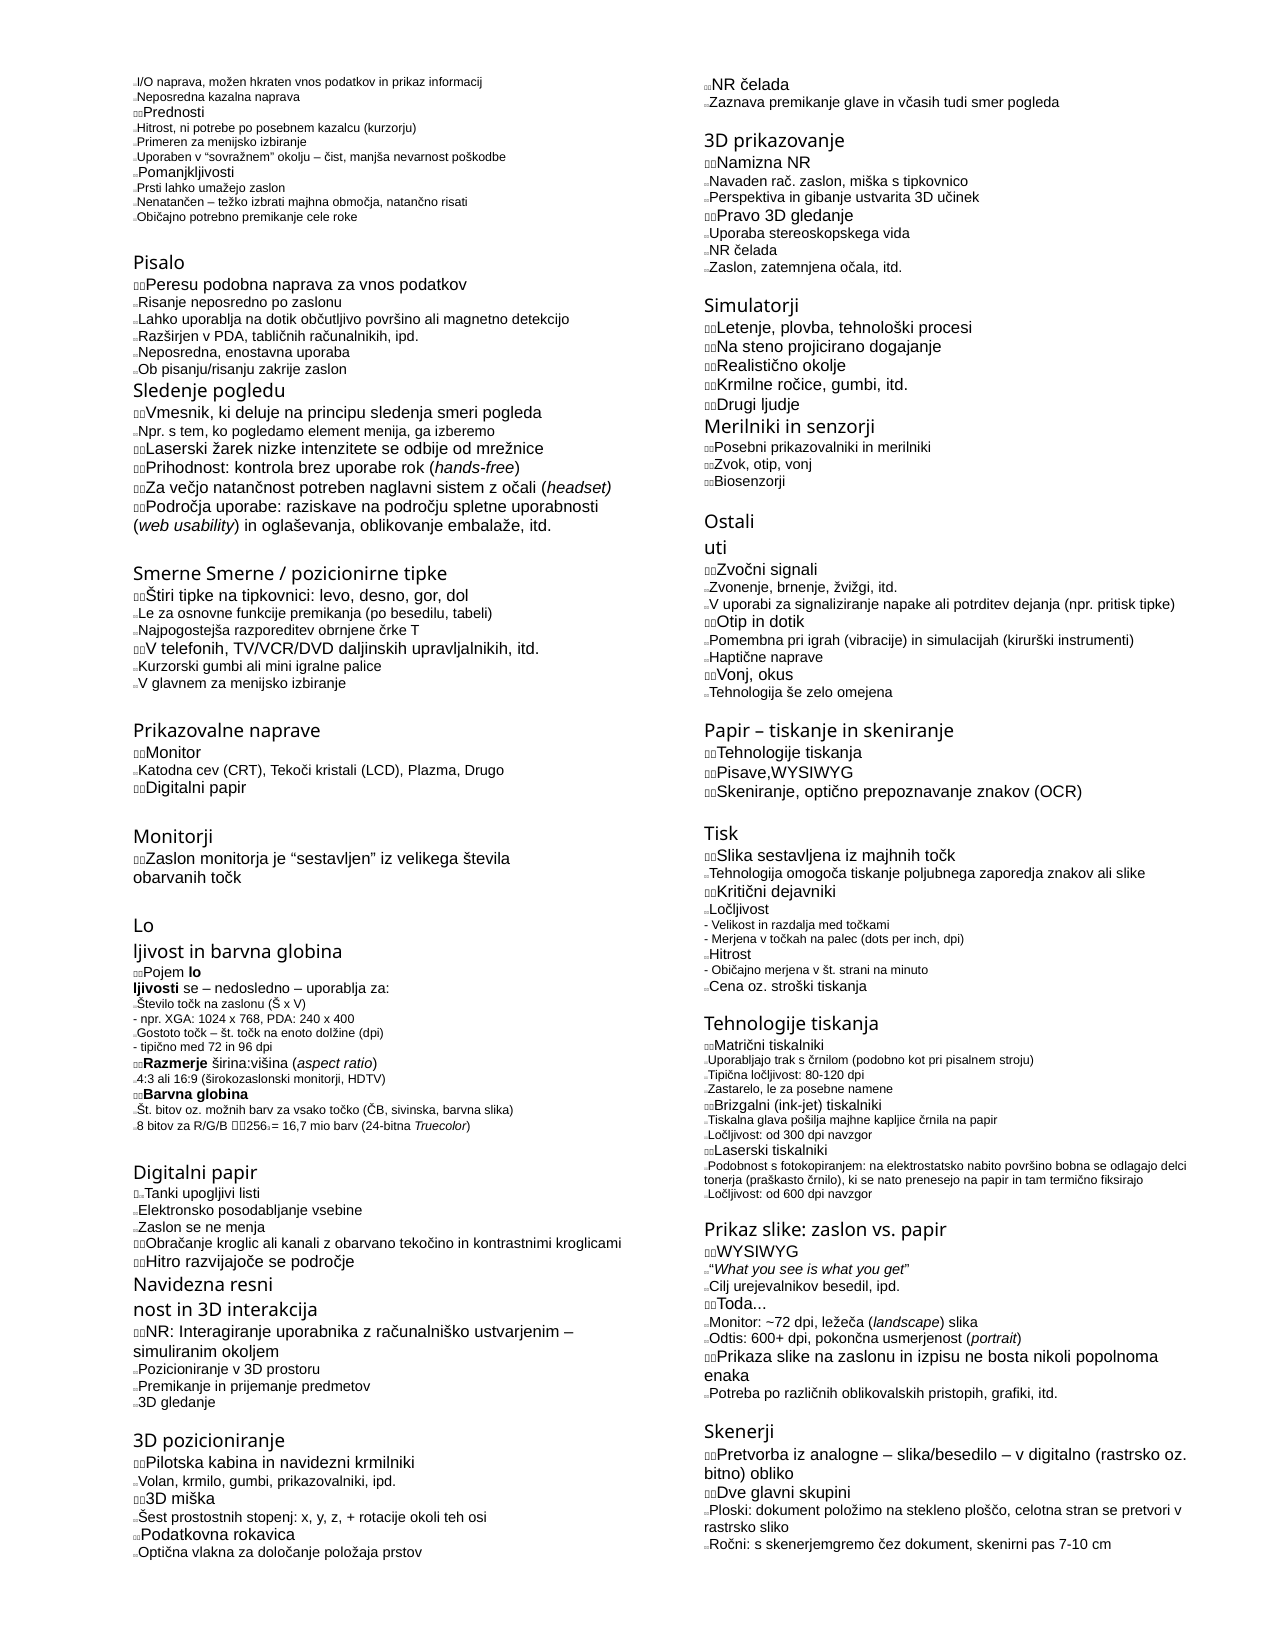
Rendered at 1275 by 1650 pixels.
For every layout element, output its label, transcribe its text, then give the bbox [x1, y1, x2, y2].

text Odtis: 600+ dpi, pokončna usmerjenost (portrait) [704, 1330, 1200, 1347]
text Posebni prikazovalniki in merilniki [704, 439, 1200, 456]
text Zvonenje, brnenje, žvižgi, itd. [704, 579, 1200, 596]
text 4:3 ali 16:9 (širokozaslonski monitorji, HDTV) [133, 1071, 629, 1086]
text Ločljivost: od 600 dpi navzgor [704, 1187, 1200, 1202]
text Pretvorba iz analogne – slika/besedilo – v digitalno (rastrsko oz. bitno) obliko [704, 1444, 1200, 1483]
text Lo [133, 912, 629, 938]
text Premikanje in prijemanje predmetov [133, 1377, 629, 1394]
text Število točk na zaslonu (Š x V) [133, 997, 629, 1011]
text Najpogostejša razporeditev obrnjene črke T [133, 622, 629, 639]
text Prikaza slike na zaslonu in izpisu ne bosta nikoli popolnoma enaka [704, 1347, 1200, 1385]
text Prikazovalne naprave [133, 717, 629, 742]
text Primeren za menijsko izbiranje [133, 135, 629, 149]
text Katodna cev (CRT), Tekoči kristali (LCD), Plazma, Drugo [133, 762, 629, 778]
text Ostali [704, 508, 1200, 534]
text 3D gledanje [133, 1394, 629, 1411]
text “What you see is what you get” [704, 1261, 1200, 1277]
text nost in 3D interakcija [133, 1297, 629, 1322]
text I/O naprava, možen hkraten vnos podatkov in prikaz informacij [133, 75, 629, 89]
text Vonj, okus [704, 665, 1200, 684]
text V telefonih, TV/VCR/DVD daljinskih upravljalnikih, itd. [133, 639, 629, 658]
text - Velikost in razdalja med točkami [704, 917, 1200, 932]
text Haptične naprave [704, 648, 1200, 665]
text Pozicioniranje v 3D prostoru [133, 1361, 629, 1377]
text Prihodnost: kontrola brez uporabe rok (hands-free) [133, 458, 629, 477]
text Navaden rač. zaslon, miška s tipkovnico [704, 172, 1200, 189]
text Toda... [704, 1294, 1200, 1313]
text Zaslon monitorja je “sestavljen” iz velikega števila [133, 848, 629, 868]
text Pojem lo [133, 963, 629, 980]
text Prsti lahko umažejo zaslon [133, 180, 629, 195]
text Tehnologije tiskanja [704, 743, 1200, 762]
text Kritični dejavniki [704, 881, 1200, 901]
text Ročni: s skenerjemgremo čez dokument, skenirni pas 7-10 cm [704, 1535, 1200, 1552]
text Cilj urejevalnikov besedil, ipd. [704, 1277, 1200, 1294]
text Ločljivost [704, 901, 1200, 917]
text Le za osnovne funkcije premikanja (po besedilu, tabeli) [133, 605, 629, 622]
text Skeniranje, optično prepoznavanje znakov (OCR) [704, 782, 1200, 801]
text Področja uporabe: raziskave na področju spletne uporabnosti (web usability) in oglaševanja, oblikovanje embalaže, itd. [133, 497, 629, 535]
text WYSIWYG [704, 1241, 1200, 1261]
text Matrični tiskalniki [704, 1036, 1200, 1053]
text Simulatorji [704, 292, 1200, 318]
text Monitor: ~72 dpi, ležeča (landscape) slika [704, 1313, 1200, 1330]
text Ločljivost: od 300 dpi navzgor [704, 1127, 1200, 1142]
text Potreba po različnih oblikovalskih pristopih, grafiki, itd. [704, 1385, 1200, 1402]
text Cena oz. stroški tiskanja [704, 977, 1200, 994]
text Na steno projicirano dogajanje [704, 337, 1200, 356]
text Hitrost [704, 946, 1200, 963]
text 3D prikazovanje [704, 128, 1200, 153]
text Navidezna resni [133, 1271, 629, 1297]
text uti [704, 534, 1200, 559]
text Letenje, plovba, tehnološki procesi [704, 318, 1200, 337]
text Nenatančen – težko izbrati majhna območja, natančno risati [133, 195, 629, 209]
text V uporabi za signaliziranje napake ali potrditev dejanja (npr. pritisk tipke) [704, 596, 1200, 612]
text V glavnem za menijsko izbiranje [133, 674, 629, 691]
text Optična vlakna za določanje položaja prstov [133, 1544, 629, 1561]
text Monitor [133, 742, 629, 762]
text Digitalni papir [133, 1159, 629, 1185]
text obarvanih točk [133, 868, 629, 887]
text Tiskalna glava pošilja majhne kapljice črnila na papir [704, 1113, 1200, 1127]
text Slika sestavljena iz majhnih točk [704, 845, 1200, 864]
text NR čelada [704, 75, 1200, 94]
text Uporabljajo trak s črnilom (podobno kot pri pisalnem stroju) [704, 1053, 1200, 1067]
text Razširjen v PDA, tabličnih računalnikih, ipd. [133, 327, 629, 344]
text Hitrost, ni potrebe po posebnem kazalcu (kurzorju) [133, 121, 629, 135]
text Ploski: dokument položimo na stekleno ploščo, celotna stran se pretvori v rastrsko sliko [704, 1502, 1200, 1535]
text Pravo 3D gledanje [704, 206, 1200, 225]
text Hitro razvijajoče se področje [133, 1252, 629, 1271]
text Podobnost s fotokopiranjem: na elektrostatsko nabito površino bobna se odlagajo delci tonerja (praškasto črnilo), ki se nato prenesejo na papir in tam termično fiksirajo [704, 1158, 1200, 1187]
text Merilniki in senzorji [704, 413, 1200, 439]
text Tisk [704, 820, 1200, 845]
text Namizna NR [704, 153, 1200, 172]
text Smerne Smerne / pozicionirne tipke [133, 560, 629, 586]
text Zaznava premikanje glave in včasih tudi smer pogleda [704, 94, 1200, 111]
text - tipično med 72 in 96 dpi [133, 1040, 629, 1054]
text Uporaba stereoskopskega vida [704, 225, 1200, 242]
text Podatkovna rokavica [133, 1525, 629, 1544]
text Barvna globina [133, 1086, 629, 1102]
text Zvok, otip, vonj [704, 456, 1200, 473]
text Digitalni papir [133, 778, 629, 797]
text Elektronsko posodabljanje vsebine [133, 1202, 629, 1218]
text NR čelada [704, 242, 1200, 259]
text Brizgalni (ink-jet) tiskalniki [704, 1096, 1200, 1113]
text - Merjena v točkah na palec (dots per inch, dpi) [704, 932, 1200, 946]
text Biosenzorji [704, 473, 1200, 489]
text Zastarelo, le za posebne namene [704, 1082, 1200, 1096]
text Tehnologija še zelo omejena [704, 684, 1200, 701]
text Dve glavni skupini [704, 1483, 1200, 1502]
text Pomembna pri igrah (vibracije) in simulacijah (kirurški instrumenti) [704, 631, 1200, 648]
text Tehnologije tiskanja [704, 1011, 1200, 1036]
text Skenerji [704, 1419, 1200, 1444]
text Laserski tiskalniki [704, 1142, 1200, 1158]
text Pisalo [133, 249, 629, 274]
text Za večjo natančnost potreben naglavni sistem z očali (headset) [133, 477, 629, 497]
text Zaslon se ne menja [133, 1218, 629, 1235]
text Vmesnik, ki deluje na principu sledenja smeri pogleda [133, 403, 629, 422]
text Sledenje pogledu [133, 378, 629, 403]
text Zaslon, zatemnjena očala, itd. [704, 259, 1200, 275]
text 3D miška [133, 1489, 629, 1508]
text Kurzorski gumbi ali mini igralne palice [133, 658, 629, 674]
text Monitorji [133, 823, 629, 848]
text 3D pozicioniranje [133, 1428, 629, 1453]
text Obračanje kroglic ali kanali z obarvano tekočino in kontrastnimi kroglicami [133, 1235, 629, 1252]
text Razmerje širina:višina (aspect ratio) [133, 1054, 629, 1071]
text Neposredna, enostavna uporaba [133, 344, 629, 361]
text Običajno potrebno premikanje cele roke [133, 209, 629, 223]
text Otip in dotik [704, 612, 1200, 631]
text Papir – tiskanje in skeniranje [704, 718, 1200, 743]
text Npr. s tem, ko pogledamo element menija, ga izberemo [133, 422, 629, 439]
text Ob pisanju/risanju zakrije zaslon [133, 361, 629, 378]
text Uporaben v “sovražnem” okolju – čist, manjša nevarnost poškodbe [133, 149, 629, 164]
text Perspektiva in gibanje ustvarita 3D učinek [704, 189, 1200, 206]
text Gostoto točk – št. točk na enoto dolžine (dpi) [133, 1026, 629, 1040]
text Zvočni signali [704, 559, 1200, 579]
text Šest prostostnih stopenj: x, y, z, + rotacije okoli teh osi [133, 1508, 629, 1525]
text Štiri tipke na tipkovnici: levo, desno, gor, dol [133, 586, 629, 605]
text Laserski žarek nizke intenzitete se odbije od mrežnice [133, 439, 629, 458]
text Krmilne ročice, gumbi, itd. [704, 375, 1200, 394]
text Volan, krmilo, gumbi, prikazovalniki, ipd. [133, 1472, 629, 1489]
text Pisave,WYSIWYG [704, 762, 1200, 782]
text Neposredna kazalna naprava [133, 89, 629, 104]
text Št. bitov oz. možnih barv za vsako točko (ČB, sivinska, barvna slika) [133, 1102, 629, 1117]
text NR: Interagiranje uporabnika z računalniško ustvarjenim – simuliranim okoljem [133, 1322, 629, 1361]
text Tehnologija omogoča tiskanje poljubnega zaporedja znakov ali slike [704, 864, 1200, 881]
text Drugi ljudje [704, 394, 1200, 413]
text Lahko uporablja na dotik občutljivo površino ali magnetno detekcijo [133, 311, 629, 327]
text Risanje neposredno po zaslonu [133, 294, 629, 311]
text - Običajno merjena v št. strani na minuto [704, 963, 1200, 977]
text Realistično okolje [704, 356, 1200, 375]
text Pilotska kabina in navidezni krmilniki [133, 1453, 629, 1472]
text Prikaz slike: zaslon vs. papir [704, 1216, 1200, 1241]
text Tipična ločljivost: 80-120 dpi [704, 1067, 1200, 1082]
text - npr. XGA: 1024 x 768, PDA: 240 x 400 [133, 1011, 629, 1026]
text ljivosti se – nedosledno – uporablja za: [133, 980, 629, 997]
text 8 bitov za R/G/B 2563 = 16,7 mio barv (24-bitna Truecolor) [133, 1117, 629, 1134]
text Pomanjkljivosti [133, 164, 629, 180]
text ljivost in barvna globina [133, 938, 629, 963]
text Peresu podobna naprava za vnos podatkov [133, 274, 629, 294]
text Prednosti [133, 104, 629, 121]
text Tanki upogljivi listi [133, 1185, 629, 1202]
